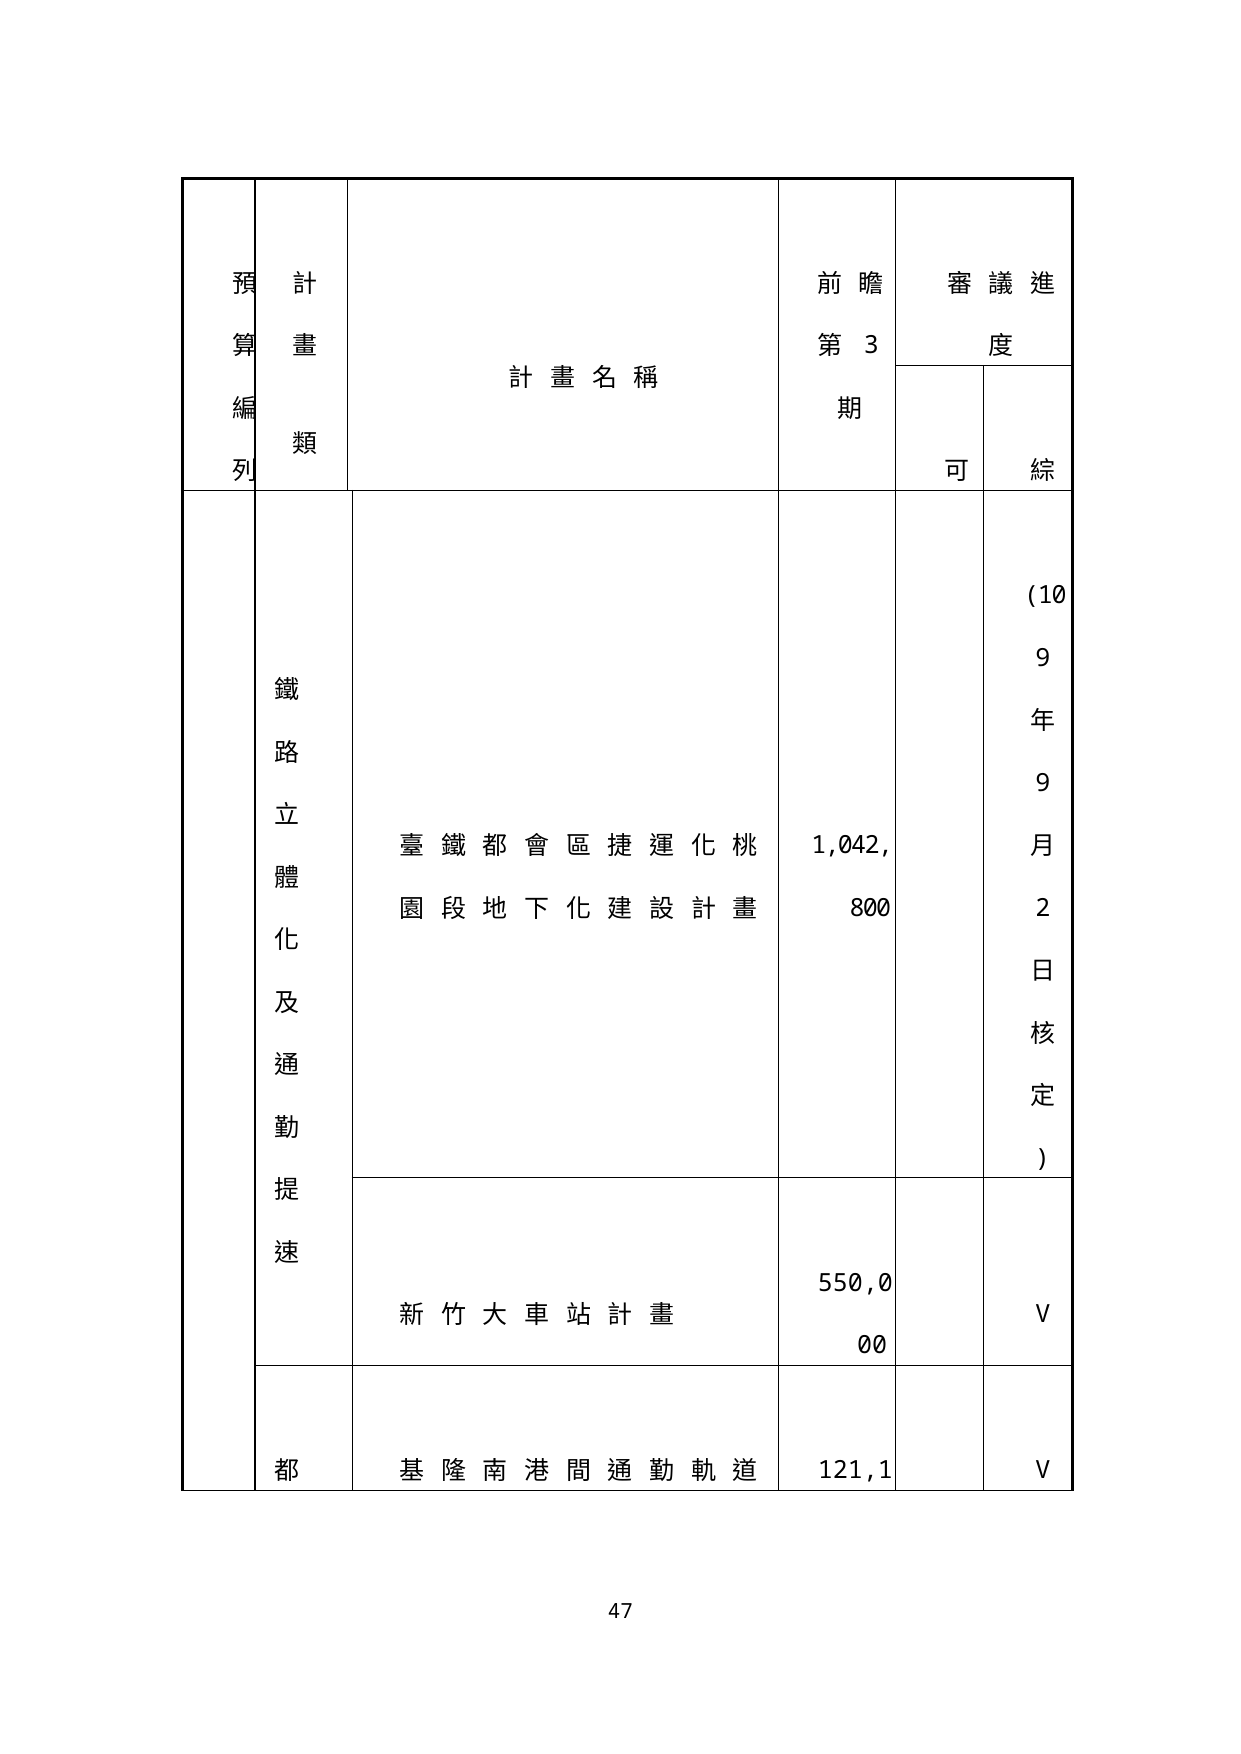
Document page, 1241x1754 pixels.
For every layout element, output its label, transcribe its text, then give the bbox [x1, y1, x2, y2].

table_cell 鐵道局及所屬 [184, 491, 254, 1490]
table_header 預算編列機關 [184, 180, 254, 490]
table_cell 基隆南港間通勤軌道 [353, 1366, 778, 1490]
table_cell [896, 1366, 983, 1490]
table_cell 可行性研究中 [896, 366, 983, 490]
table_header 計畫名稱 [348, 180, 778, 490]
table_cell 綜合規劃中 [984, 366, 1071, 490]
table_cell 都 [256, 1366, 352, 1490]
table_header 前瞻 第3期 編列金額 [779, 180, 895, 490]
table_cell V [984, 1178, 1071, 1365]
table_cell [896, 1178, 983, 1365]
table_cell 550,000 [779, 1178, 895, 1365]
table_header 審議進度 [896, 180, 1071, 365]
table_cell 鐵路立體化及通勤提速 [256, 491, 352, 1365]
table_cell 1,042,800 [779, 491, 895, 1177]
table_cell 新竹大車站計畫 [353, 1178, 778, 1365]
table_cell V [984, 1366, 1071, 1490]
table_cell 臺鐵都會區捷運化桃園段地下化建設計畫 [353, 491, 778, 1177]
table_cell [896, 491, 983, 1177]
table_cell 121,100 [779, 1366, 895, 1490]
table_cell (109年9月2日核定) [984, 491, 1071, 1177]
table_header 計畫 類別 [256, 180, 347, 490]
